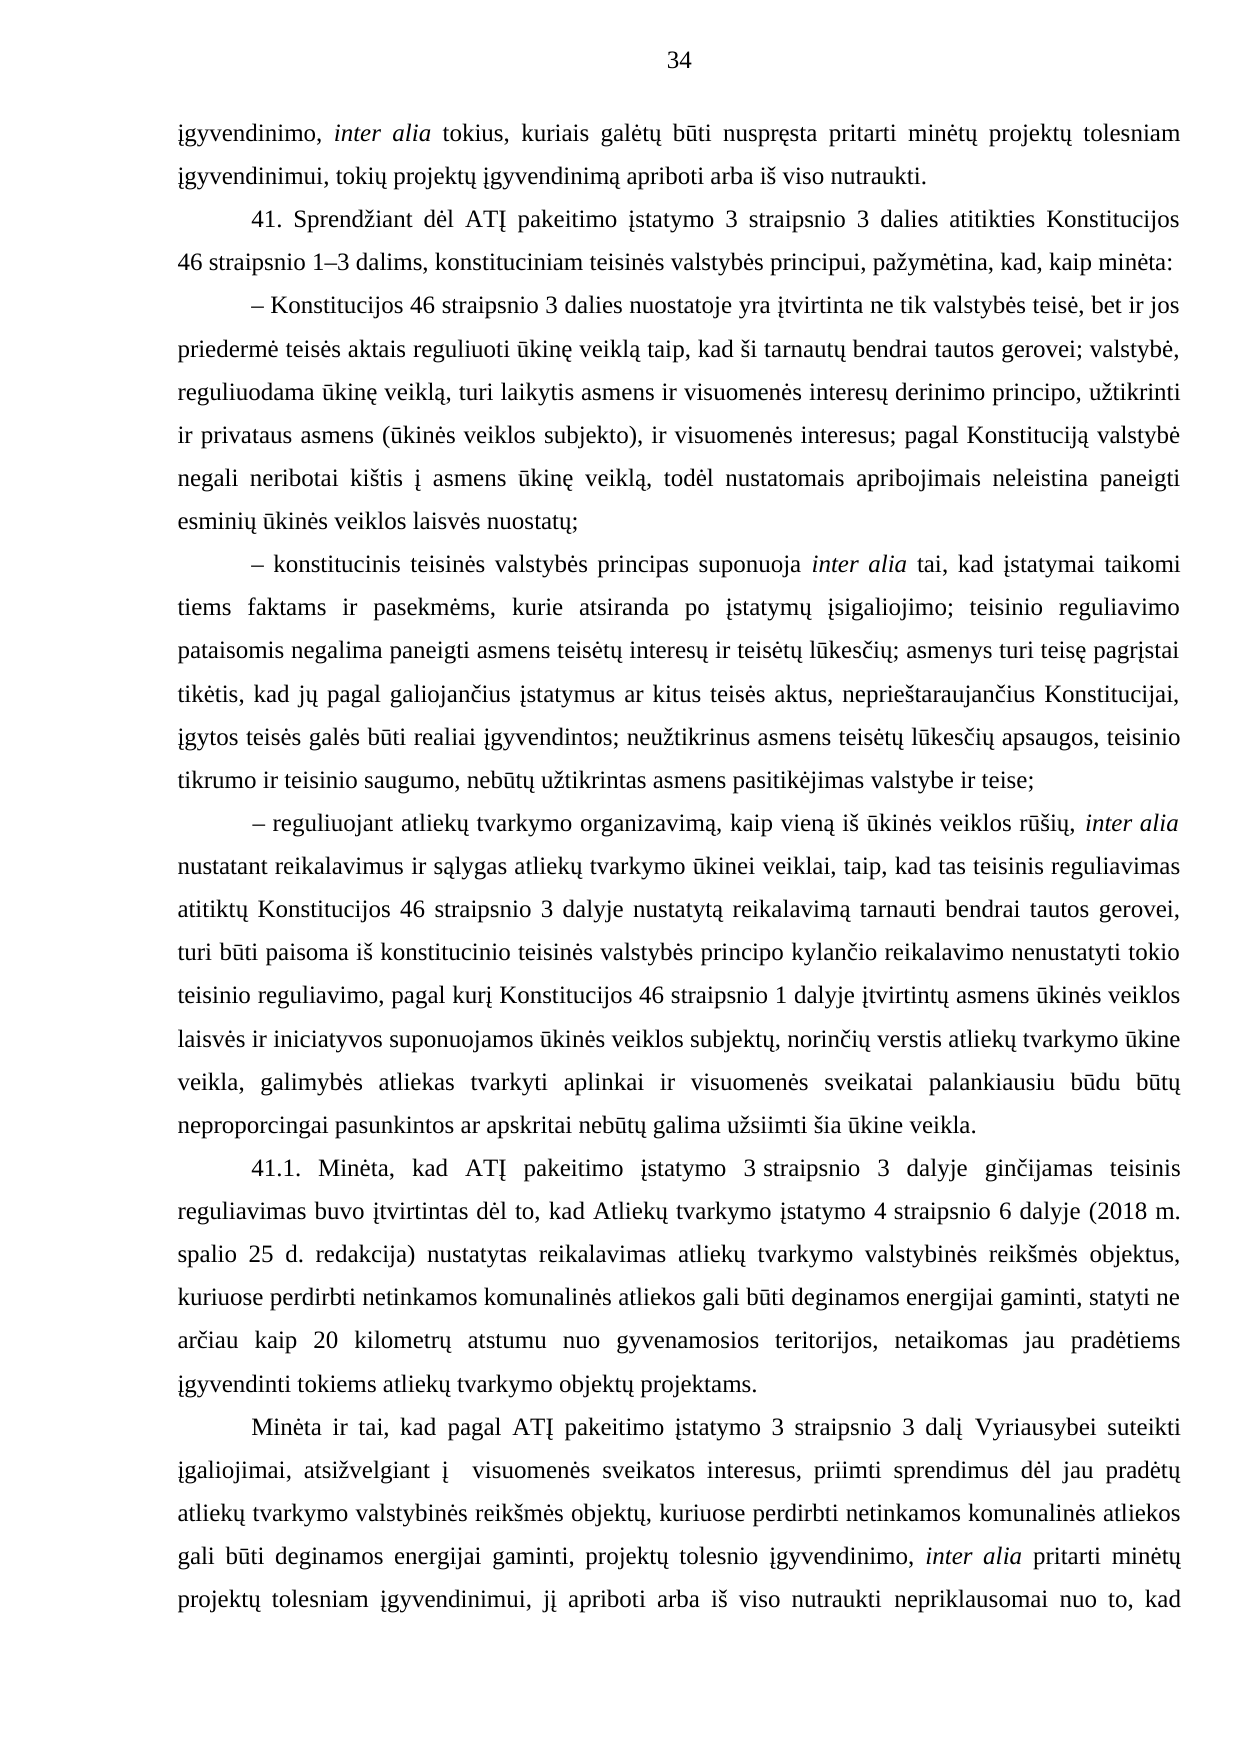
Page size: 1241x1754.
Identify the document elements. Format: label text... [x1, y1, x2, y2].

text Minėta ir tai, kad pagal ATĮ pakeitimo įstatymo 3 straipsnio 3 dalį Vyriausybei suteikti įgaliojimai, atsižvelgiant į visuomenės sveikatos interesus, priimti sprendimus dėl jau pradėtų atliekų tvarkymo valstybinės reikšmės objektų, kuriuose perdirbti netinkamos komunalinės atliekos gali būti deginamos energijai gaminti, projektų tolesnio įgyvendinimo, inter alia pritarti minėtų projektų tolesniam įgyvendinimui, jį apriboti arba iš viso nutraukti nepriklausomai nuo to, kad [177, 1412, 1181, 1613]
text 41.1. Minėta, kad ATĮ pakeitimo įstatymo 3 straipsnio 3 dalyje ginčijamas teisinis reguliavimas buvo įtvirtintas dėl to, kad Atliekų tvarkymo įstatymo 4 straipsnio 6 dalyje (2018 m. spalio 25 d. redakcija) nustatytas reikalavimas atliekų tvarkymo valstybinės reikšmės objektus, kuriuose perdirbti netinkamos komunalinės atliekos gali būti deginamos energijai gaminti, statyti ne arčiau kaip 20 kilometrų atstumu nuo gyvenamosios teritorijos, netaikomas jau pradėtiems įgyvendinti tokiems atliekų tvarkymo objektų projektams. [177, 1153, 1181, 1397]
text – Konstitucijos 46 straipsnio 3 dalies nuostatoje yra įtvirtinta ne tik valstybės teisė, bet ir jos priedermė teisės aktais reguliuoti ūkinę veiklą taip, kad ši tarnautų bendrai tautos gerovei; valstybė, reguliuodama ūkinę veiklą, turi laikytis asmens ir visuomenės interesų derinimo principo, užtikrinti ir privataus asmens (ūkinės veiklos subjekto), ir visuomenės interesus; pagal Konstituciją valstybė negali neribotai kištis į asmens ūkinę veiklą, todėl nustatomais apribojimais neleistina paneigti esminių ūkinės veiklos laisvės nuostatų; [177, 291, 1181, 535]
text įgyvendinimo, inter alia tokius, kuriais galėtų būti nuspręsta pritarti minėtų projektų tolesniam įgyvendinimui, tokių projektų įgyvendinimą apriboti arba iš viso nutraukti. [177, 118, 1181, 190]
text 41. Sprendžiant dėl ATĮ pakeitimo įstatymo 3 straipsnio 3 dalies atitikties Konstitucijos 46 straipsnio 1–3 dalims, konstituciniam teisinės valstybės principui, pažymėtina, kad, kaip minėta: [177, 204, 1181, 276]
text – reguliuojant atliekų tvarkymo organizavimą, kaip vieną iš ūkinės veiklos rūšių, inter alia nustatant reikalavimus ir sąlygas atliekų tvarkymo ūkinei veiklai, taip, kad tas teisinis reguliavimas atitiktų Konstitucijos 46 straipsnio 3 dalyje nustatytą reikalavimą tarnauti bendrai tautos gerovei, turi būti paisoma iš konstitucinio teisinės valstybės principo kylančio reikalavimo nenustatyti tokio teisinio reguliavimo, pagal kurį Konstitucijos 46 straipsnio 1 dalyje įtvirtintų asmens ūkinės veiklos laisvės ir iniciatyvos suponuojamos ūkinės veiklos subjektų, norinčių verstis atliekų tvarkymo ūkine veikla, galimybės atliekas tvarkyti aplinkai ir visuomenės sveikatai palankiausiu būdu būtų neproporcingai pasunkintos ar apskritai nebūtų galima užsiimti šia ūkine veikla. [177, 808, 1181, 1139]
text – konstitucinis teisinės valstybės principas suponuoja inter alia tai, kad įstatymai taikomi tiems faktams ir pasekmėms, kurie atsiranda po įstatymų įsigaliojimo; teisinio reguliavimo pataisomis negalima paneigti asmens teisėtų interesų ir teisėtų lūkesčių; asmenys turi teisę pagrįstai tikėtis, kad jų pagal galiojančius įstatymus ar kitus teisės aktus, neprieštaraujančius Konstitucijai, įgytos teisės galės būti realiai įgyvendintos; neužtikrinus asmens teisėtų lūkesčių apsaugos, teisinio tikrumo ir teisinio saugumo, nebūtų užtikrintas asmens pasitikėjimas valstybe ir teise; [177, 549, 1181, 794]
